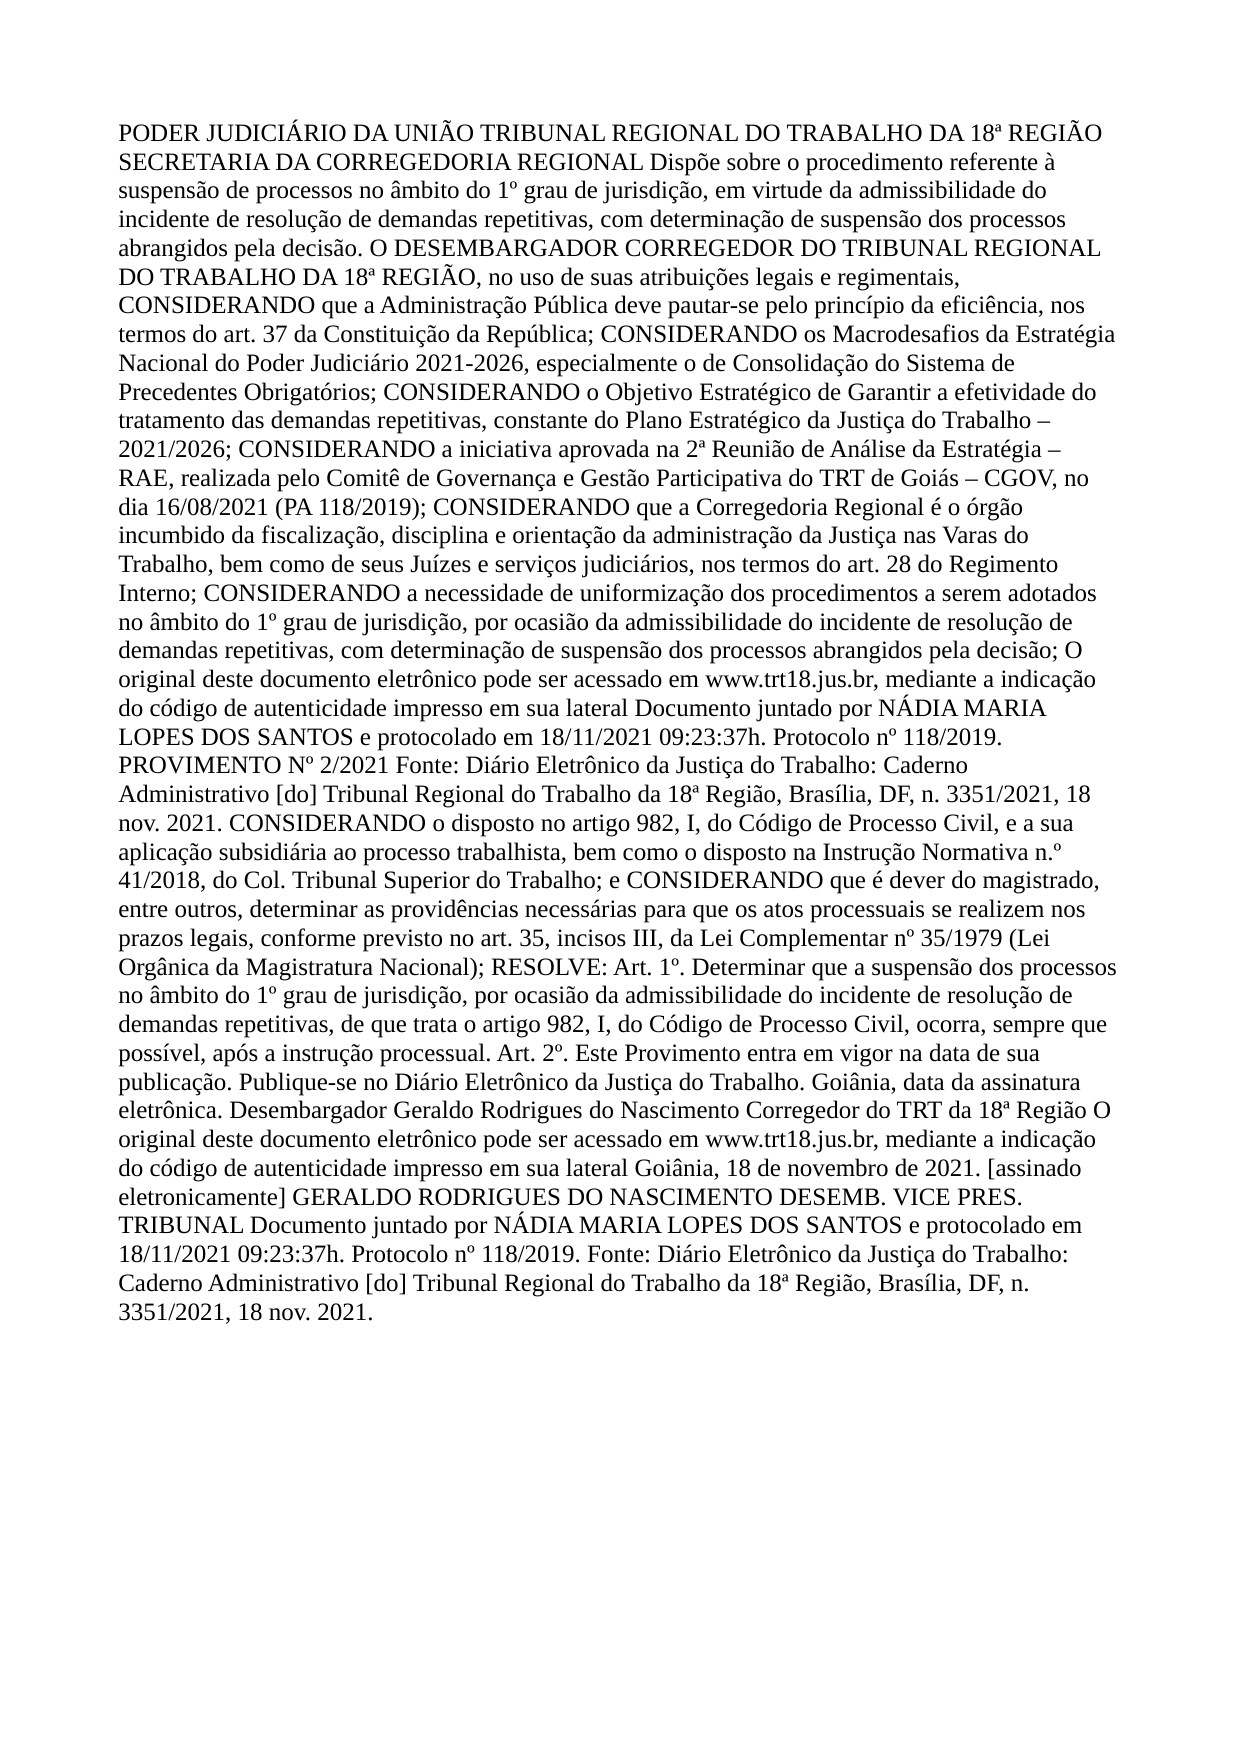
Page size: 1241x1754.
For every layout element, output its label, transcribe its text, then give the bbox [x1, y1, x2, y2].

text PODER JUDICIÁRIO DA UNIÃO TRIBUNAL REGIONAL DO TRABALHO DA 18ª REGIÃO SECRETARIA DA CORREGEDORIA REGIONAL Dispõe sobre o procedimento referente à suspensão de processos no âmbito do 1º grau de jurisdição, em virtude da admissibilidade do incidente de resolução de demandas repetitivas, com determinação de suspensão dos processos abrangidos pela decisão. O DESEMBARGADOR CORREGEDOR DO TRIBUNAL REGIONAL DO TRABALHO DA 18ª REGIÃO, no uso de suas atribuições legais e regimentais, CONSIDERANDO que a Administração Pública deve pautar-se pelo princípio da eficiência, nos termos do art. 37 da Constituição da República; CONSIDERANDO os Macrodesafios da Estratégia Nacional do Poder Judiciário 2021-2026, especialmente o de Consolidação do Sistema de Precedentes Obrigatórios; CONSIDERANDO o Objetivo Estratégico de Garantir a efetividade do tratamento das demandas repetitivas, constante do Plano Estratégico da Justiça do Trabalho – 2021/2026; CONSIDERANDO a iniciativa aprovada na 2ª Reunião de Análise da Estratégia – RAE, realizada pelo Comitê de Governança e Gestão Participativa do TRT de Goiás – CGOV, no dia 16/08/2021 (PA 118/2019); CONSIDERANDO que a Corregedoria Regional é o órgão incumbido da fiscalização, disciplina e orientação da administração da Justiça nas Varas do Trabalho, bem como de seus Juízes e serviços judiciários, nos termos do art. 28 do Regimento Interno; CONSIDERANDO a necessidade de uniformização dos procedimentos a serem adotados no âmbito do 1º grau de jurisdição, por ocasião da admissibilidade do incidente de resolução de demandas repetitivas, com determinação de suspensão dos processos abrangidos pela decisão; O original deste documento eletrônico pode ser acessado em www.trt18.jus.br, mediante a indicação do código de autenticidade impresso em sua lateral Documento juntado por NÁDIA MARIA LOPES DOS SANTOS e protocolado em 18/11/2021 09:23:37h. Protocolo nº 118/2019. PROVIMENTO Nº 2/2021 Fonte: Diário Eletrônico da Justiça do Trabalho: Caderno Administrativo [do] Tribunal Regional do Trabalho da 18ª Região, Brasília, DF, n. 3351/2021, 18 nov. 2021. CONSIDERANDO o disposto no artigo 982, I, do Código de Processo Civil, e a sua aplicação subsidiária ao processo trabalhista, bem como o disposto na Instrução Normativa n.º 41/2018, do Col. Tribunal Superior do Trabalho; e CONSIDERANDO que é dever do magistrado, entre outros, determinar as providências necessárias para que os atos processuais se realizem nos prazos legais, conforme previsto no art. 35, incisos III, da Lei Complementar nº 35/1979 (Lei Orgânica da Magistratura Nacional); RESOLVE: Art. 1º. Determinar que a suspensão dos processos no âmbito do 1º grau de jurisdição, por ocasião da admissibilidade do incidente de resolução de demandas repetitivas, de que trata o artigo 982, I, do Código de Processo Civil, ocorra, sempre que possível, após a instrução processual. Art. 2º. Este Provimento entra em vigor na data de sua publicação. Publique-se no Diário Eletrônico da Justiça do Trabalho. Goiânia, data da assinatura eletrônica. Desembargador Geraldo Rodrigues do Nascimento Corregedor do TRT da 18ª Região O original deste documento eletrônico pode ser acessado em www.trt18.jus.br, mediante a indicação do código de autenticidade impresso em sua lateral Goiânia, 18 de novembro de 2021. [assinado eletronicamente] GERALDO RODRIGUES DO NASCIMENTO DESEMB. VICE PRES. TRIBUNAL Documento juntado por NÁDIA MARIA LOPES DOS SANTOS e protocolado em 18/11/2021 09:23:37h. Protocolo nº 118/2019. Fonte: Diário Eletrônico da Justiça do Trabalho: Caderno Administrativo [do] Tribunal Regional do Trabalho da 18ª Região, Brasília, DF, n. 3351/2021, 18 nov. 2021. [118, 118, 1122, 1326]
